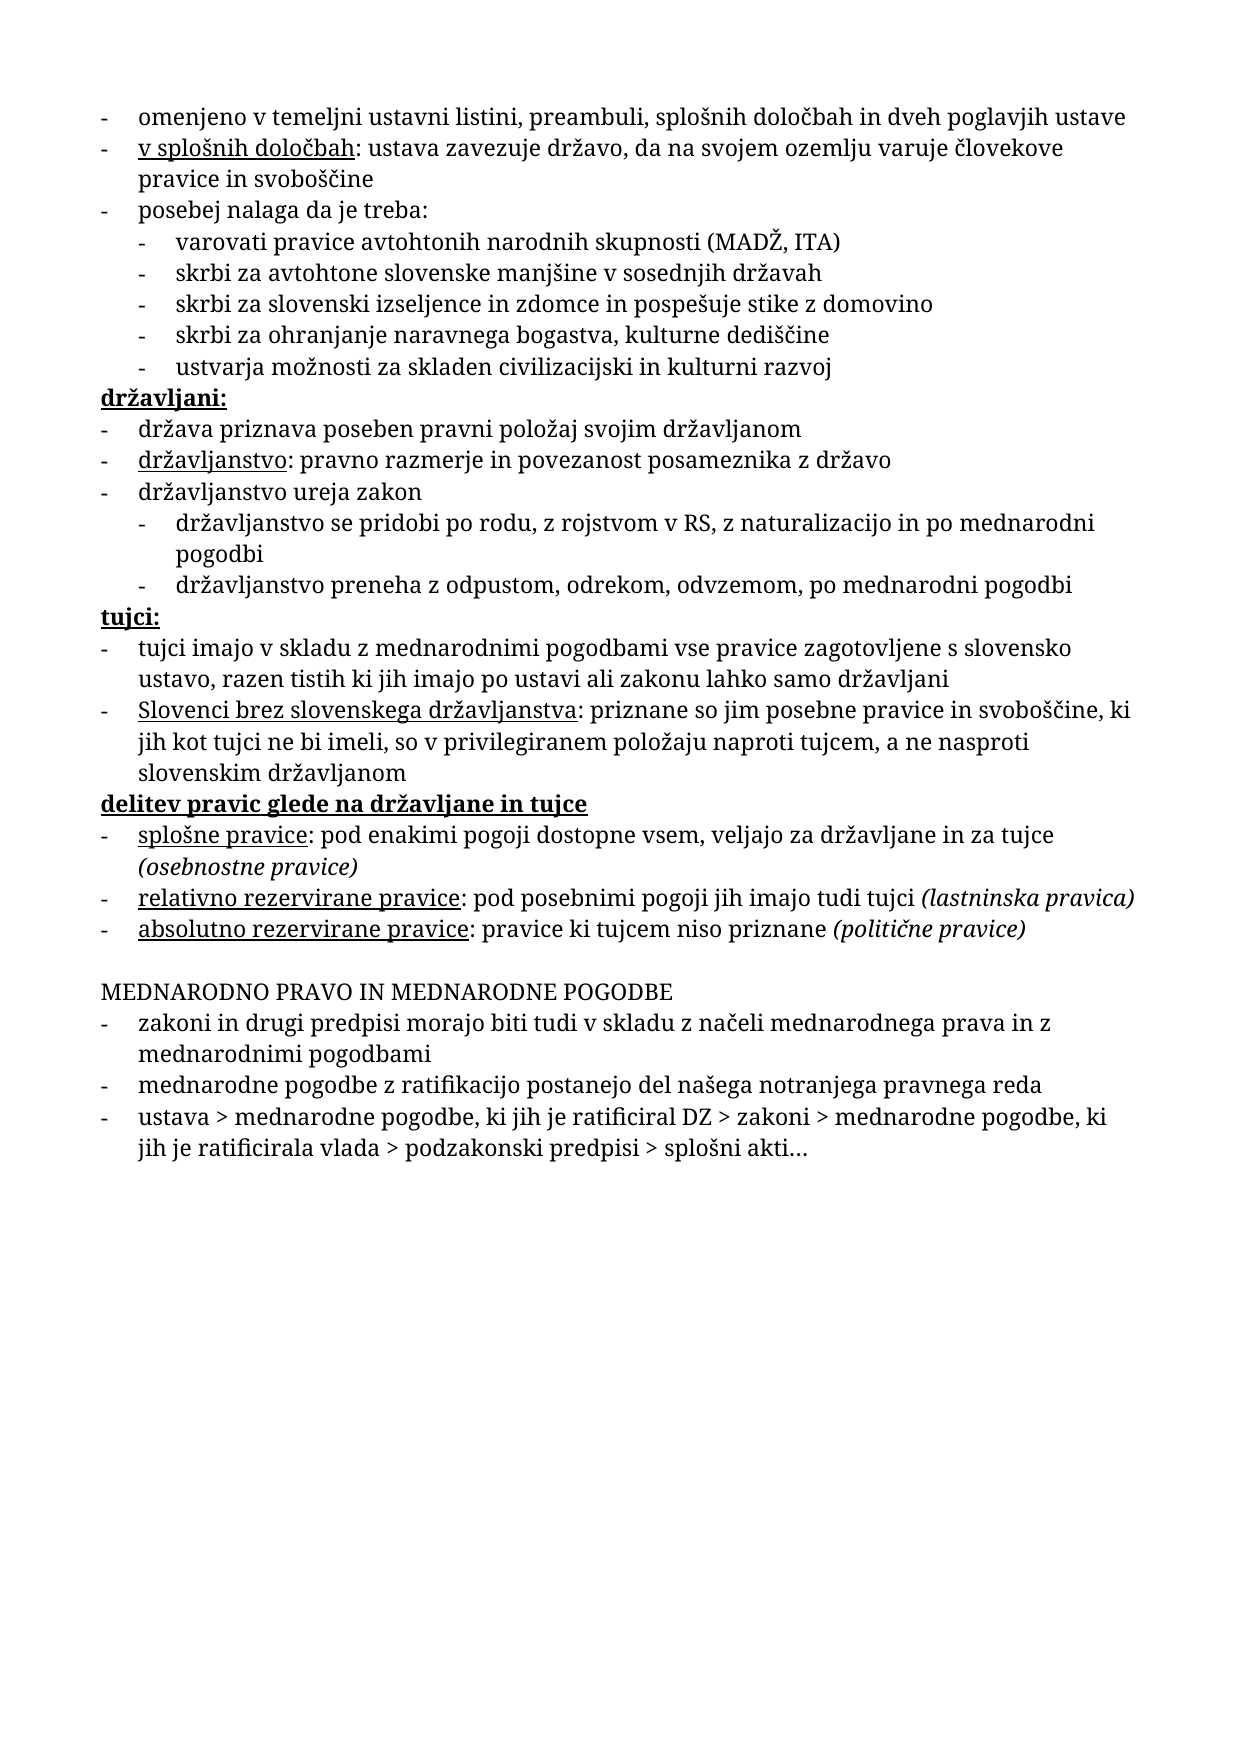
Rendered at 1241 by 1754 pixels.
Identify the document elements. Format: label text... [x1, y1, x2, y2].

list splošne pravice: pod enakimi pogoji dostopne vsem, veljajo za državljane in za tujce (osebnostne pravice) [100, 819, 1140, 882]
list absolutno rezervirane pravice: pravice ki tujcem niso priznane (politične pravice) [100, 913, 1140, 944]
text MEDNARODNO PRAVO IN MEDNARODNE POGODBE [100, 975, 1140, 1007]
list skrbi za slovenski izseljence in zdomce in pospešuje stike z domovino [138, 288, 1140, 319]
list ustvarja možnosti za skladen civilizacijski in kulturni razvoj [138, 350, 1140, 382]
list ustava > mednarodne pogodbe, ki jih je ratificiral DZ > zakoni > mednarodne pogodbe, ki jih je ratificirala vlada > podzakonski predpisi > splošni akti… [100, 1100, 1140, 1163]
list posebej nalaga da je treba: [100, 194, 1140, 225]
list v splošnih določbah: ustava zavezuje državo, da na svojem ozemlju varuje človekove pravice in svoboščine [100, 132, 1140, 194]
list skrbi za avtohtone slovenske manjšine v sosednjih državah [138, 257, 1140, 288]
text državljani: [100, 382, 1140, 413]
list državljanstvo preneha z odpustom, odrekom, odvzemom, po mednarodni pogodbi [138, 569, 1140, 600]
list državljanstvo se pridobi po rodu, z rojstvom v RS, z naturalizacijo in po mednarodni pogodbi [138, 507, 1140, 569]
list relativno rezervirane pravice: pod posebnimi pogoji jih imajo tudi tujci (lastninska pravica) [100, 882, 1140, 913]
list državljanstvo: pravno razmerje in povezanost posameznika z državo [100, 444, 1140, 475]
list tujci imajo v skladu z mednarodnimi pogodbami vse pravice zagotovljene s slovensko ustavo, razen tistih ki jih imajo po ustavi ali zakonu lahko samo državljani [100, 632, 1140, 694]
list omenjeno v temeljni ustavni listini, preambuli, splošnih določbah in dveh poglavjih ustave [100, 100, 1140, 132]
list državljanstvo ureja zakon [100, 475, 1140, 507]
list varovati pravice avtohtonih narodnih skupnosti (MADŽ, ITA) [138, 225, 1140, 257]
text tujci: [100, 600, 1140, 632]
list skrbi za ohranjanje naravnega bogastva, kulturne dediščine [138, 319, 1140, 350]
list zakoni in drugi predpisi morajo biti tudi v skladu z načeli mednarodnega prava in z mednarodnimi pogodbami [100, 1007, 1140, 1069]
list Slovenci brez slovenskega državljanstva: priznane so jim posebne pravice in svoboščine, ki jih kot tujci ne bi imeli, so v privilegiranem položaju naproti tujcem, a ne nasproti slovenskim državljanom [100, 694, 1140, 788]
list mednarodne pogodbe z ratifikacijo postanejo del našega notranjega pravnega reda [100, 1069, 1140, 1100]
text delitev pravic glede na državljane in tujce [100, 788, 1140, 819]
list država priznava poseben pravni položaj svojim državljanom [100, 413, 1140, 444]
